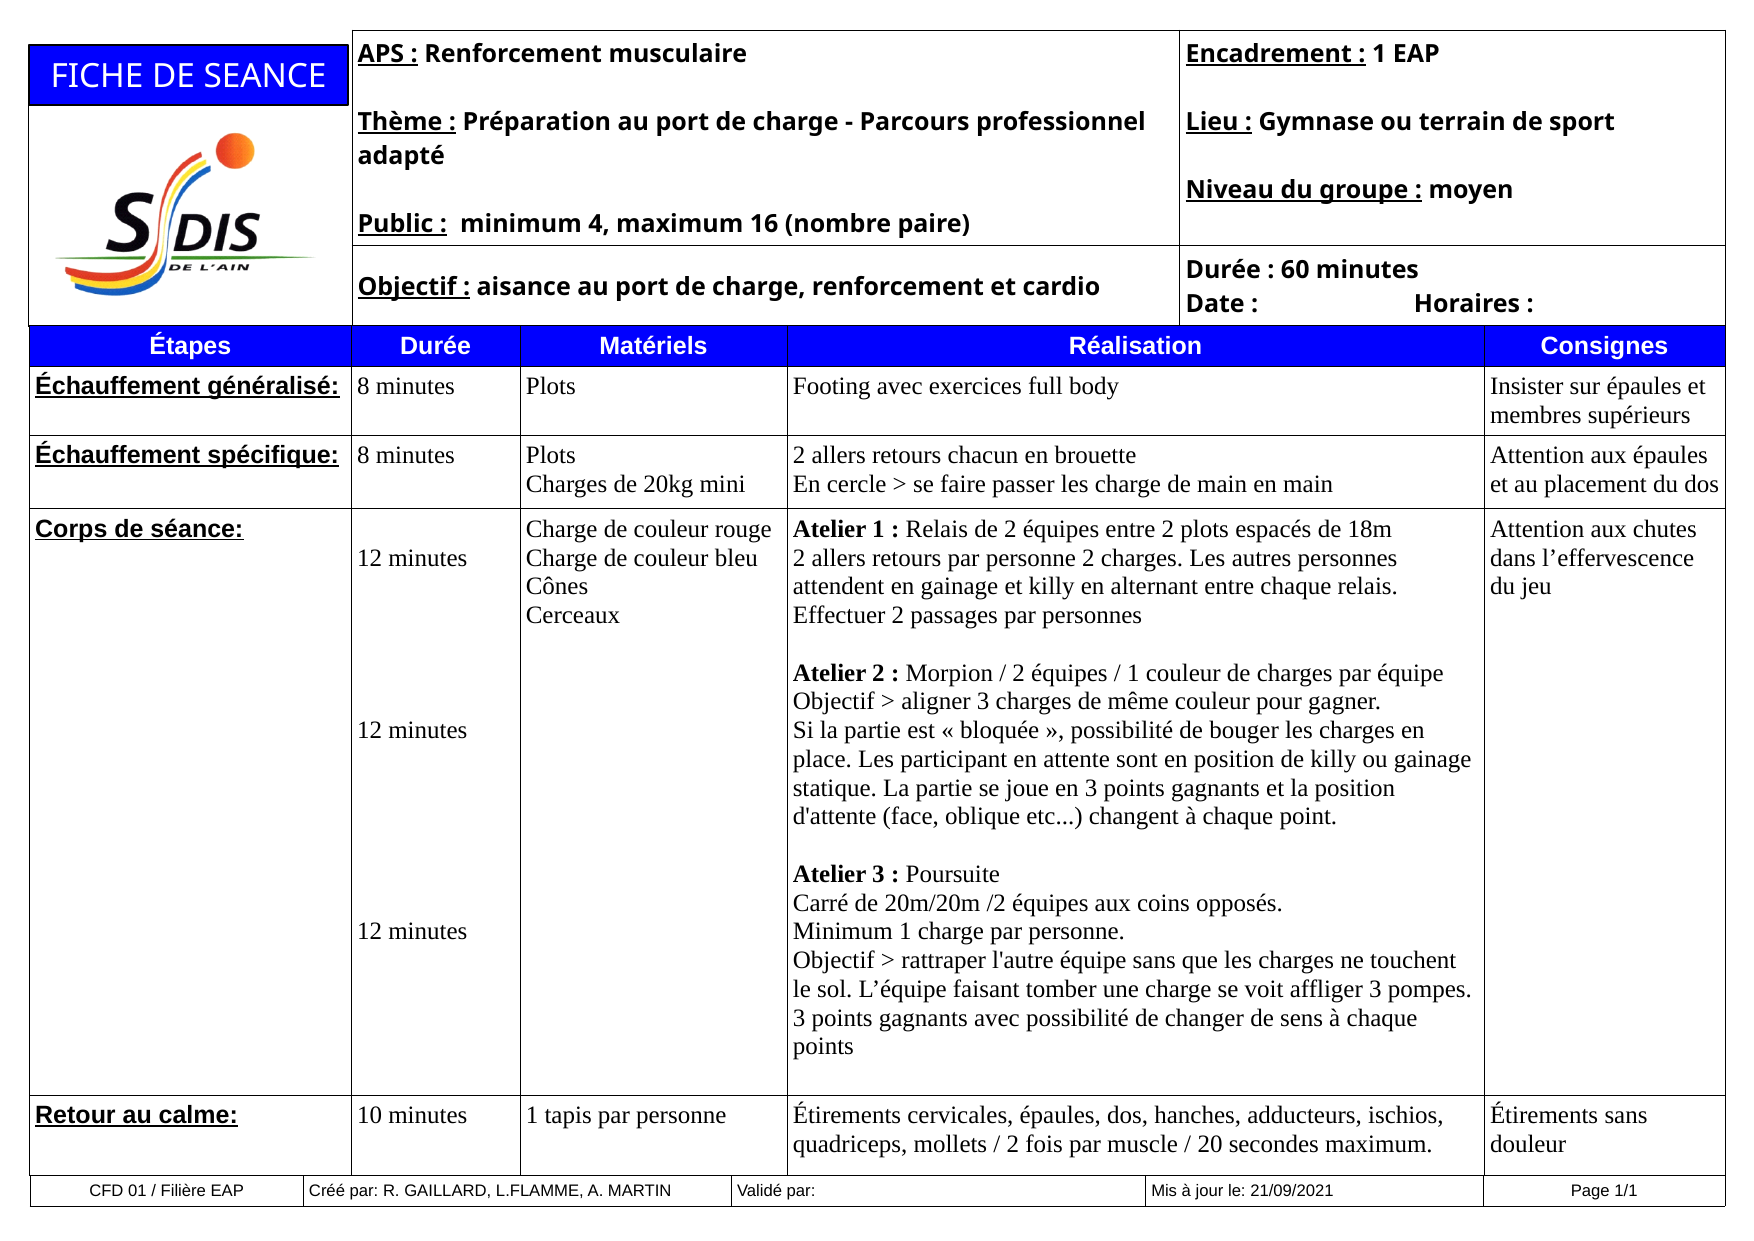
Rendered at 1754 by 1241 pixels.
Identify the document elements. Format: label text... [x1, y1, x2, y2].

table_header Durée [352, 326, 520, 366]
table_header APS : Renforcement musculaire Thème : Préparation au port de charge - Parcours professionnel adapté Public : minimum 4, maximum 16 (nombre paire) [353, 31, 1179, 245]
table_cell 8 minutes [352, 367, 520, 434]
table_cell Retour au calme: [30, 1096, 351, 1175]
table_cell Échauffement spécifique: [30, 436, 351, 508]
table_header Mis à jour le: 21/09/2021 [1146, 1176, 1483, 1206]
table_cell Corps de séance: [30, 509, 351, 1094]
table_header CFD 01 / Filière EAP [31, 1176, 303, 1206]
table_header Consignes [1485, 326, 1725, 366]
table_cell Objectif : aisance au port de charge, renforcement et cardio [353, 246, 1179, 325]
table_cell Durée : 60 minutes Date : Horaires : [1180, 246, 1725, 325]
table_cell 1 tapis par personne [521, 1096, 787, 1175]
table_header Encadrement : 1 EAP Lieu : Gymnase ou terrain de sport Niveau du groupe : moyen [1180, 31, 1725, 245]
table_header Matériels [521, 326, 787, 366]
table_cell Charge de couleur rouge Charge de couleur bleu Cônes Cerceaux [521, 509, 787, 1094]
table_header Étapes [30, 326, 351, 366]
table_cell 12 minutes 12 minutes 12 minutes [352, 509, 520, 1094]
table_cell Attention aux épaules et au placement du dos [1485, 436, 1725, 508]
table_header Créé par: R. GAILLARD, L.FLAMME, A. MARTIN [304, 1176, 731, 1206]
table_cell 10 minutes [352, 1096, 520, 1175]
table_header Page 1/1 [1484, 1176, 1725, 1206]
table_cell Étirements cervicales, épaules, dos, hanches, adducteurs, ischios, quadriceps, mollets / 2 fois par muscle / 20 secondes maximum. [788, 1096, 1484, 1175]
table_cell Insister sur épaules et membres supérieurs [1485, 367, 1725, 434]
table_cell Attention aux chutes dans l’effervescence du jeu [1485, 509, 1725, 1094]
table_cell Atelier 1 : Relais de 2 équipes entre 2 plots espacés de 18m 2 allers retours par personne 2 charges. Les autres personnes attendent en gainage et killy en alternant entre chaque relais. Effectuer 2 passages par personnes Atelier 2 : Morpion / 2 équipes / 1 couleur de charges par équipe Objectif > aligner 3 charges de même couleur pour gagner. Si la partie est « bloquée », possibilité de bouger les charges en place. Les participant en attente sont en position de killy ou gainage statique. La partie se joue en 3 points gagnants et la position d'attente (face, oblique etc...) changent à chaque point. Atelier 3 : Poursuite Carré de 20m/20m /2 équipes aux coins opposés. Minimum 1 charge par personne. Objectif > rattraper l'autre équipe sans que les charges ne touchent le sol. L’équipe faisant tomber une charge se voit affliger 3 pompes. 3 points gagnants avec possibilité de changer de sens à chaque points [788, 509, 1484, 1094]
table_header Validé par: [732, 1176, 1145, 1206]
table_cell 2 allers retours chacun en brouette En cercle > se faire passer les charge de main en main [788, 436, 1484, 508]
table_cell Étirements sans douleur [1485, 1096, 1725, 1175]
table_header Réalisation [788, 326, 1484, 366]
table_cell 8 minutes [352, 436, 520, 508]
table_cell Plots Charges de 20kg mini [521, 436, 787, 508]
table_cell Footing avec exercices full body [788, 367, 1484, 434]
table_cell Échauffement généralisé: [30, 367, 351, 434]
table_cell Plots [521, 367, 787, 434]
